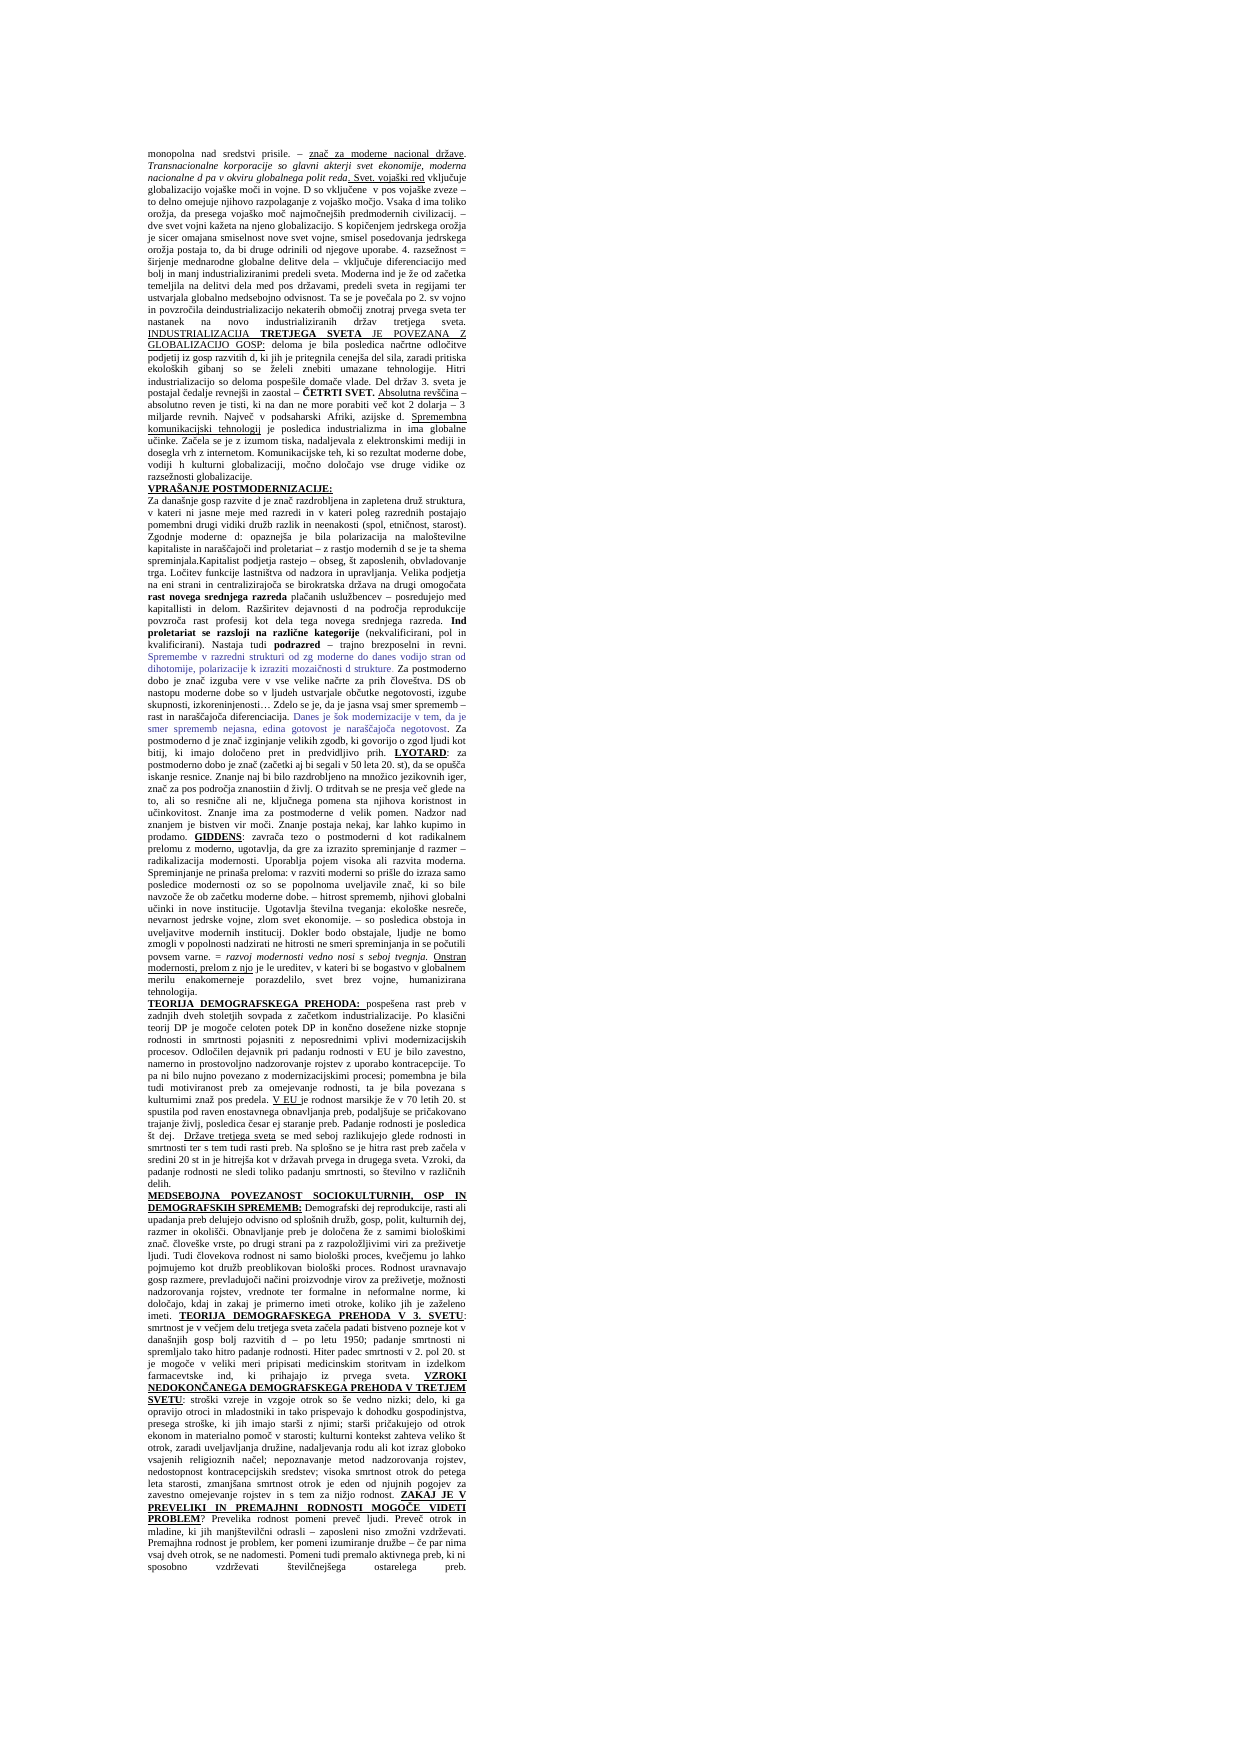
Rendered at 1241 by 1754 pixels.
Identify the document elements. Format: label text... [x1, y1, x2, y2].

text DEMOGRAFSKIH SPREMEMB: Demografski dej reprodukcije, rasti ali upadanja preb delujejo odvisno od splošnih družb, gosp, polit, kulturnih dej, razmer in okolišči. Obnavljanje preb je določena že z samimi biološkimi znač. človeške vrste, po drugi strani pa z razpoložljivimi viri za preživetje ljudi. Tudi človekova rodnost ni samo biološki proces, kvečjemu jo lahko pojmujemo kot družb preoblikovan biološki proces. Rodnost uravnavajo gosp razmere, prevladujoči načini proizvodnje virov za preživetje, možnosti nadzorovanja rojstev, vrednote ter formalne in neformalne norme, ki določajo, kdaj in zakaj je primerno imeti otroke, koliko jih je zaželeno imeti. TEORIJA DEMOGRAFSKEGA PREHODA V 3. SVETU: smrtnost je v večjem delu tretjega sveta začela padati bistveno pozneje kot v današnjih gosp bolj razvitih d – po letu 1950; padanje smrtnosti ni spremljalo tako hitro padanje rodnosti. Hiter padec smrtnosti v 2. pol 20. st je mogoče v veliki meri pripisati medicinskim storitvam in izdelkom farmacevtske ind, ki prihajajo iz prvega sveta. VZROKI NEDOKONČANEGA DEMOGRAFSKEGA PREHODA V TRETJEM [148, 1201, 466, 1392]
text GLOBALIZACIJO GOSP: deloma je bila posledica načrtne odločitve podjetij iz gosp razvitih d, ki jih je pritegnila cenejša del sila, zaradi pritiska ekoloških gibanj so se želeli znebiti umazane tehnologije. Hitri industrializacijo so deloma pospešile domače vlade. Del držav 3. sveta je postajal čedalje revnejši in zaostal – ČETRTI SVET. Absolutna revščina – absolutno reven je tisti, ki na dan ne more porabiti več kot 2 dolarja – 3 miljarde revnih. Največ v podsaharski Afriki, azijske d. Spremembna komunikacijski tehnologij je posledica industrializma in ima globalne učinke. Začela se je z izumom tiska, nadaljevala z elektronskimi mediji in dosegla vrh z internetom. Komunikacijske teh, ki so rezultat moderne dobe, vodiji h kulturni globalizaciji, močno določajo vse druge vidike oz razsežnosti globalizacije. [148, 339, 466, 483]
text TEORIJA DEMOGRAFSKEGA PREHODA: pospešena rast preb v zadnjih dveh stoletjih sovpada z začetkom industrializacije. Po klasični teorij DP je mogoče celoten potek DP in končno dosežene nizke stopnje rodnosti in smrtnosti pojasniti z neposrednimi vplivi modernizacijskih procesov. Odločilen dejavnik pri padanju rodnosti v EU je bilo zavestno, namerno in prostovoljno nadzorovanje rojstev z uporabo kontracepcije. To pa ni bilo nujno povezano z modernizacijskimi procesi; pomembna je bila tudi motiviranost preb za omejevanje rodnosti, ta je bila povezana s kulturnimi znaž pos predela. V EU je rodnost marsikje že v 70 letih 20. st spustila pod raven enostavnega obnavljanja preb, podaljšuje se pričakovano trajanje življ, posledica česar ej staranje preb. Padanje rodnosti je posledica št dej. Države tretjega sveta se med seboj razlikujejo glede rodnosti in smrtnosti ter s tem tudi rasti preb. Na splošno se je hitra rast preb začela v sredini 20 st in je hitrejša kot v državah prvega in drugega sveta. Vzroki, da padanje rodnosti ne sledi toliko padanju smrtnosti, so številno v različnih delih. [148, 998, 466, 1190]
text PROBLEM? Prevelika rodnost pomeni preveč ljudi. Preveč otrok in mladine, ki jih manjštevilčni odrasli – zaposleni niso zmožni vzdrževati. Premajhna rodnost je problem, ker pomeni izumiranje družbe – če par nima vsaj dveh otrok, se ne nadomesti. Pomeni tudi premalo aktivnega preb, ki ni sposobno vzdrževati številčnejšega ostarelega preb. [148, 1513, 466, 1602]
text VPRAŠANJE POSTMODERNIZACIJE: [148, 483, 466, 495]
text Za današnje gosp razvite d je znač razdrobljena in zapletena druž struktura, v kateri ni jasne meje med razredi in v kateri poleg razrednih postajajo pomembni drugi vidiki družb razlik in neenakosti (spol, etničnost, starost). Zgodnje moderne d: opaznejša je bila polarizacija na maloštevilne kapitaliste in naraščajoči ind proletariat – z rastjo modernih d se je ta shema spreminjala.Kapitalist podjetja rastejo – obseg, št zaposlenih, obvladovanje trga. Ločitev funkcije lastništva od nadzora in upravljanja. Velika podjetja na eni strani in centralizirajoča se birokratska država na drugi omogočata rast novega srednjega razreda plačanih uslužbencev – posredujejo med kapitallisti in delom. Razširitev dejavnosti d na področja reprodukcije povzroča rast profesij kot dela tega novega srednjega razreda. Ind proletariat se razsloji na različne kategorije (nekvalificirani, pol in kvalificirani). Nastaja tudi podrazred – trajno brezposelni in revni. Spremembe v razredni strukturi od zg moderne do danes vodijo stran od dihotomije, polarizacije k izraziti mozaičnosti d strukture. Za postmoderno dobo je znač izguba vere v vse velike načrte za prih človeštva. DS ob nastopu moderne dobe so v ljudeh ustvarjale občutke negotovosti, izgube skupnosti, izkoreninjenosti… Zdelo se je, da je jasna vsaj smer sprememb – rast in naraščajoča diferenciacija. Danes je šok modernizacije v tem, da je smer sprememb nejasna, edina gotovost je naraščajoča negotovost. Za postmoderno d je znač izginjanje velikih zgodb, ki govorijo o zgod ljudi kot bitij, ki imajo določeno pret in predvidljivo prih. LYOTARD: za postmoderno dobo je znač (začetki aj bi segali v 50 leta 20. st), da se opušča iskanje resnice. Znanje naj bi bilo razdrobljeno na množico jezikovnih iger, znač za pos področja znanostiin d življ. O trditvah se ne presja več glede na to, ali so resnične ali ne, ključnega pomena sta njihova koristnost in učinkovitost. Znanje ima za postmoderne d velik pomen. Nadzor nad znanjem je bistven vir moči. Znanje postaja nekaj, kar lahko kupimo in prodamo. GIDDENS: zavrača tezo o postmoderni d kot radikalnem prelomu z moderno, ugotavlja, da gre za izrazito spreminjanje d razmer – radikalizacija modernosti. Uporablja pojem visoka ali razvita moderna. Spreminjanje ne prinaša preloma: v razviti moderni so prišle do izraza samo posledice modernosti oz so se popolnoma uveljavile znač, ki so bile navzoče že ob začetku moderne dobe. – hitrost sprememb, njihovi globalni učinki in nove institucije. Ugotavlja številna tveganja: ekološke nesreče, nevarnost jedrske vojne, zlom svet ekonomije. – so posledica obstoja in uveljavitve modernih institucij. Dokler bodo obstajale, ljudje ne bomo zmogli v popolnosti nadzirati ne hitrosti ne smeri spreminjanja in se počutili povsem varne. = razvoj modernosti vedno nosi s seboj tvegnja. Onstran modernosti, prelom z njo je le ureditev, v kateri bi se bogastvo v globalnem merilu enakomerneje porazdelilo, svet brez vojne, humanizirana tehnologija. [148, 495, 466, 998]
text MEDSEBOJNA POVEZANOST SOCIOKULTURNIH, OSP IN [148, 1190, 466, 1200]
text SVETU: stroški vzreje in vzgoje otrok so še vedno nizki; delo, ki ga opravijo otroci in mladostniki in tako prispevajo k dohodku gospodinjstva, presega stroške, ki jih imajo starši z njimi; starši pričakujejo od otrok ekonom in materialno pomoč v starosti; kulturni kontekst zahteva veliko št otrok, zaradi uveljavljanja družine, nadaljevanja rodu ali kot izraz globoko vsajenih religioznih načel; nepoznavanje metod nadzorovanja rojstev, nedostopnost kontracepcijskih sredstev; visoka smrtnost otrok do petega leta starosti, zmanjšana smrtnost otrok je eden od njujnih pogojev za zavestno omejevanje rojstev in s tem za nižjo rodnost. ZAKAJ JE V PREVELIKI IN PREMAJHNI RODNOSTI MOGOČE VIDETI [148, 1393, 466, 1512]
text monopolna nad sredstvi prisile. – znač za moderne nacional države. Transnacionalne korporacije so glavni akterji svet ekonomije, moderna nacionalne d pa v okviru globalnega polit reda. Svet. vojaški red vključuje globalizacijo vojaške moči in vojne. D so vključene v pos vojaške zveze – to delno omejuje njihovo razpolaganje z vojaško močjo. Vsaka d ima toliko orožja, da presega vojaško moč najmočnejših predmodernih civilizacij. –dve svet vojni kažeta na njeno globalizacijo. S kopičenjem jedrskega orožja je sicer omajana smiselnost nove svet vojne, smisel posedovanja jedrskega orožja postaja to, da bi druge odrinili od njegove uporabe. 4. razsežnost = širjenje mednarodne globalne delitve dela – vključuje diferenciacijo med bolj in manj industrializiranimi predeli sveta. Moderna ind je že od začetka temeljila na delitvi dela med pos državami, predeli sveta in regijami ter ustvarjala globalno medsebojno odvisnost. Ta se je povečala po 2. sv vojno in povzročila deindustrializacijo nekaterih območij znotraj prvega sveta ter nastanek na novo industrializiranih držav tretjega sveta. INDUSTRIALIZACIJA TRETJEGA SVETA JE POVEZANA Z [148, 148, 466, 338]
